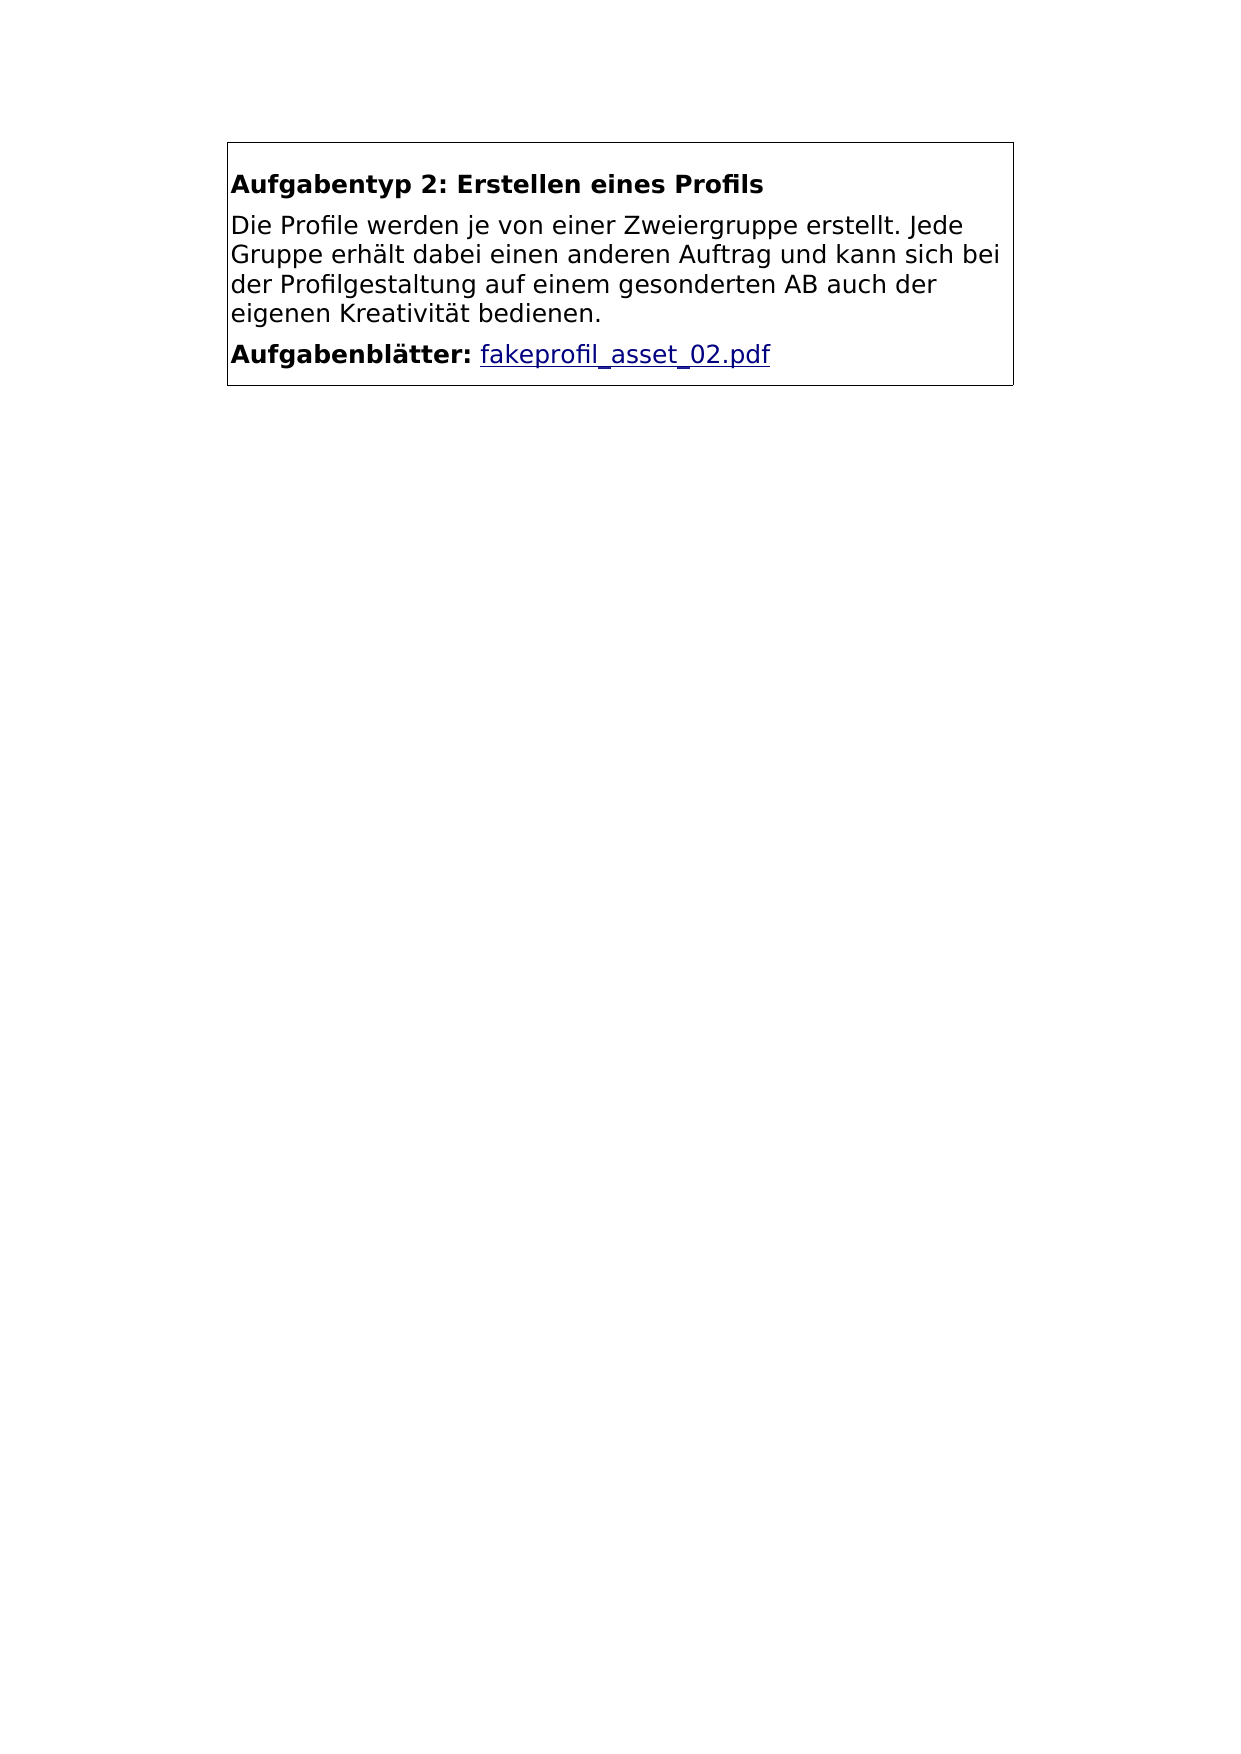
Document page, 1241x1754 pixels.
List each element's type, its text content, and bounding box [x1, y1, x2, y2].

table_header Aufgabentyp 2: Erstellen eines Profils Die Profile werden je von einer Zweiergruppe erstellt. Jede Gruppe erhält dabei einen anderen Auftrag und kann sich bei der Profilgestaltung auf einem gesonderten AB auch der eigenen Kreativität bedienen. Aufgabenblätter: fakeprofil_asset_02.pdf [228, 143, 1013, 385]
